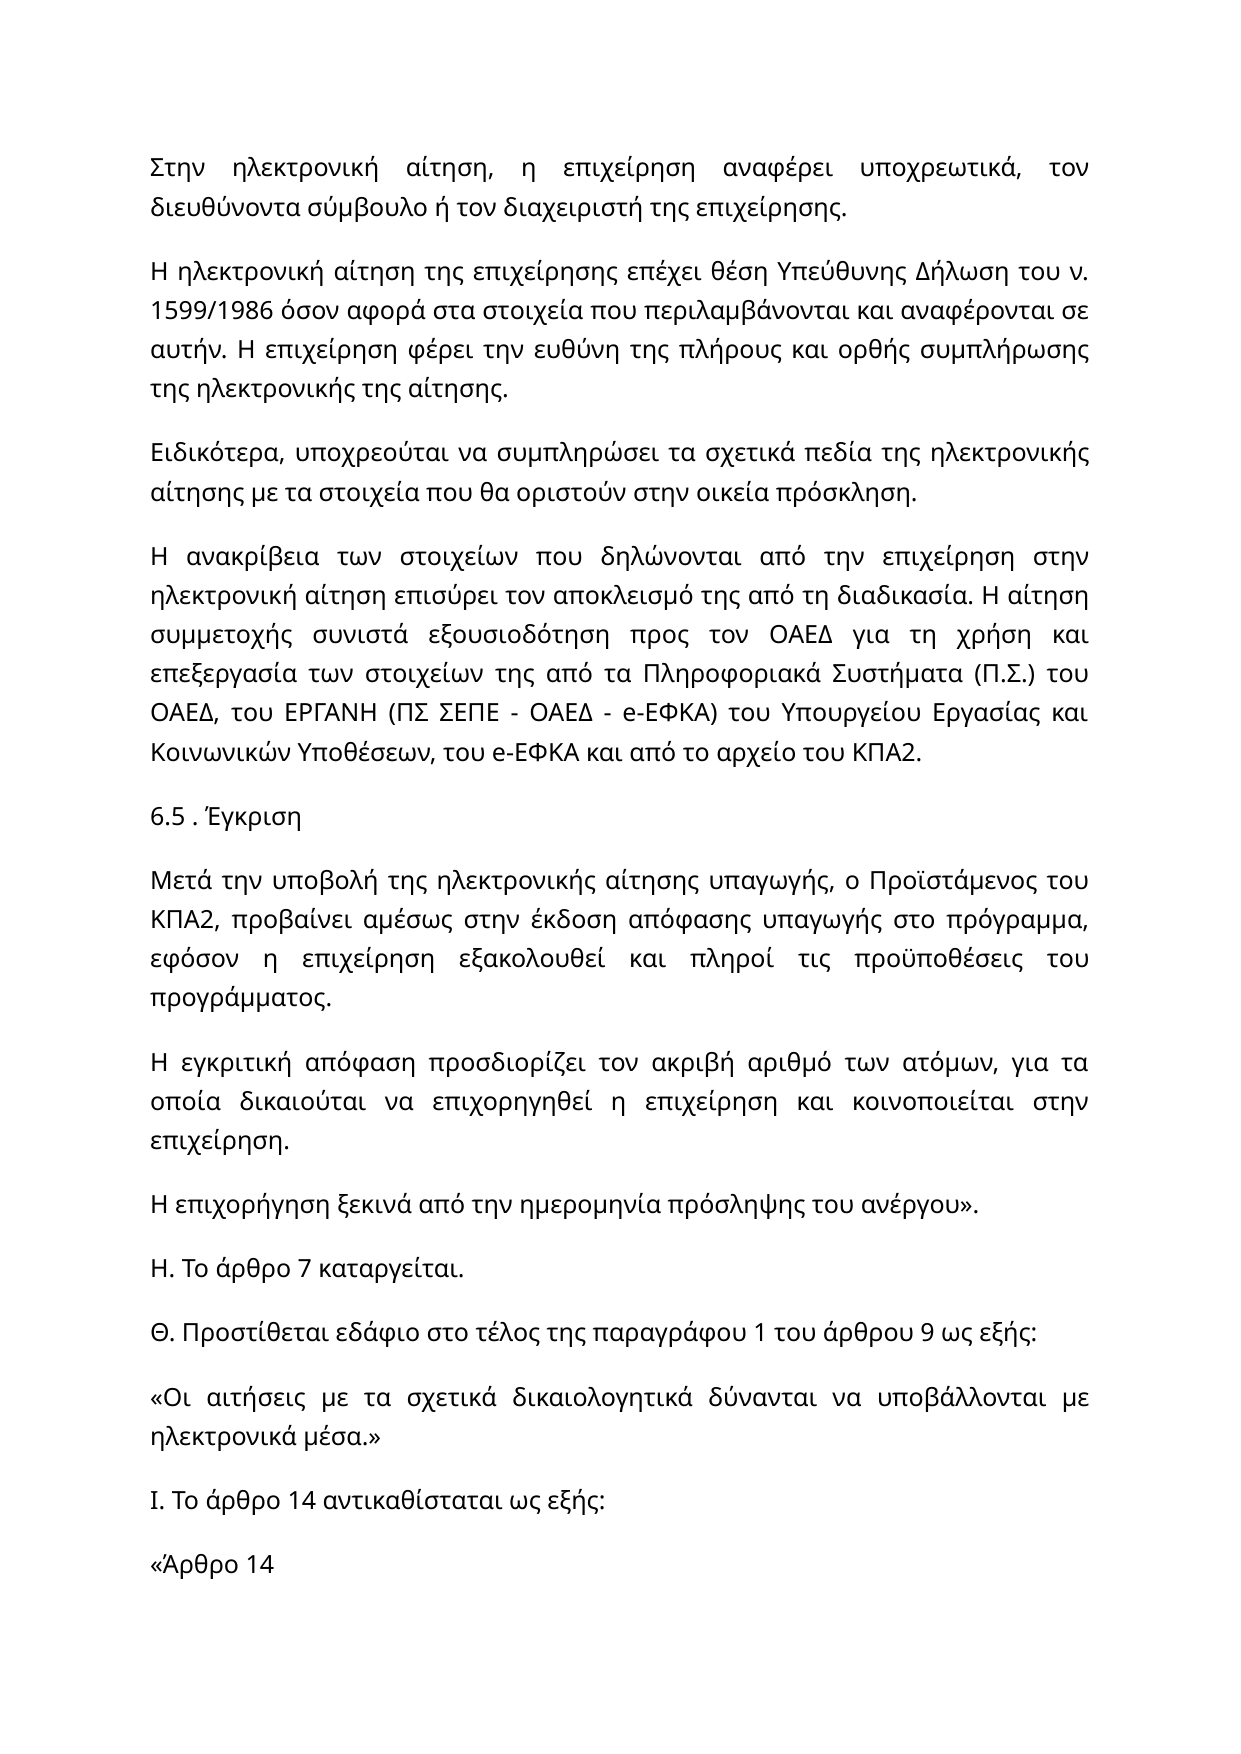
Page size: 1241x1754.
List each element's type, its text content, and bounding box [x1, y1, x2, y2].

text Ι. Το άρθρο 14 αντικαθίσταται ως εξής: [150, 1482, 1090, 1517]
text Μετά την υποβολή της ηλεκτρονικής αίτησης υπαγωγής, ο Προϊστάμενος του ΚΠΑ2, προβαίνει αμέσως στην έκδοση απόφασης υπαγωγής στο πρόγραμμα, εφόσον η επιχείρηση εξακολουθεί και πληροί τις προϋποθέσεις του προγράμματος. [150, 862, 1090, 1014]
text Η ηλεκτρονική αίτηση της επιχείρησης επέχει θέση Υπεύθυνης Δήλωση του ν. 1599/1986 όσον αφορά στα στοιχεία που περιλαμβάνονται και αναφέρονται σε αυτήν. Η επιχείρηση φέρει την ευθύνη της πλήρους και ορθής συμπλήρωσης της ηλεκτρονικής της αίτησης. [150, 253, 1090, 405]
text Ειδικότερα, υποχρεούται να συμπληρώσει τα σχετικά πεδία της ηλεκτρονικής αίτησης με τα στοιχεία που θα οριστούν στην οικεία πρόσκληση. [150, 435, 1090, 508]
text Η επιχορήγηση ξεκινά από την ημερομηνία πρόσληψης του ανέργου». [150, 1187, 1090, 1221]
text 6.5 . Έγκριση [150, 798, 1090, 832]
text Η ανακρίβεια των στοιχείων που δηλώνονται από την επιχείρηση στην ηλεκτρονική αίτηση επισύρει τον αποκλεισμό της από τη διαδικασία. Η αίτηση συμμετοχής συνιστά εξουσιοδότηση προς τον ΟΑΕΔ για τη χρήση και επεξεργασία των στοιχείων της από τα Πληροφοριακά Συστήματα (Π.Σ.) του ΟΑΕΔ, του ΕΡΓΑΝΗ (ΠΣ ΣΕΠΕ - ΟΑΕΔ - e-ΕΦΚΑ) του Υπουργείου Εργασίας και Κοινωνικών Υποθέσεων, του e-ΕΦΚΑ και από το αρχείο του ΚΠΑ2. [150, 538, 1090, 768]
text Η. Το άρθρο 7 καταργείται. [150, 1251, 1090, 1285]
text Θ. Προστίθεται εδάφιο στο τέλος της παραγράφου 1 του άρθρου 9 ως εξής: [150, 1315, 1090, 1349]
text Στην ηλεκτρονική αίτηση, η επιχείρηση αναφέρει υποχρεωτικά, τον διευθύνοντα σύμβουλο ή τον διαχειριστή της επιχείρησης. [150, 150, 1090, 223]
text «Οι αιτήσεις με τα σχετικά δικαιολογητικά δύνανται να υποβάλλονται με ηλεκτρονικά μέσα.» [150, 1379, 1090, 1452]
text «Άρθρο 14 [150, 1547, 1090, 1581]
text Η εγκριτική απόφαση προσδιορίζει τον ακριβή αριθμό των ατόμων, για τα οποία δικαιούται να επιχορηγηθεί η επιχείρηση και κοινοποιείται στην επιχείρηση. [150, 1044, 1090, 1157]
